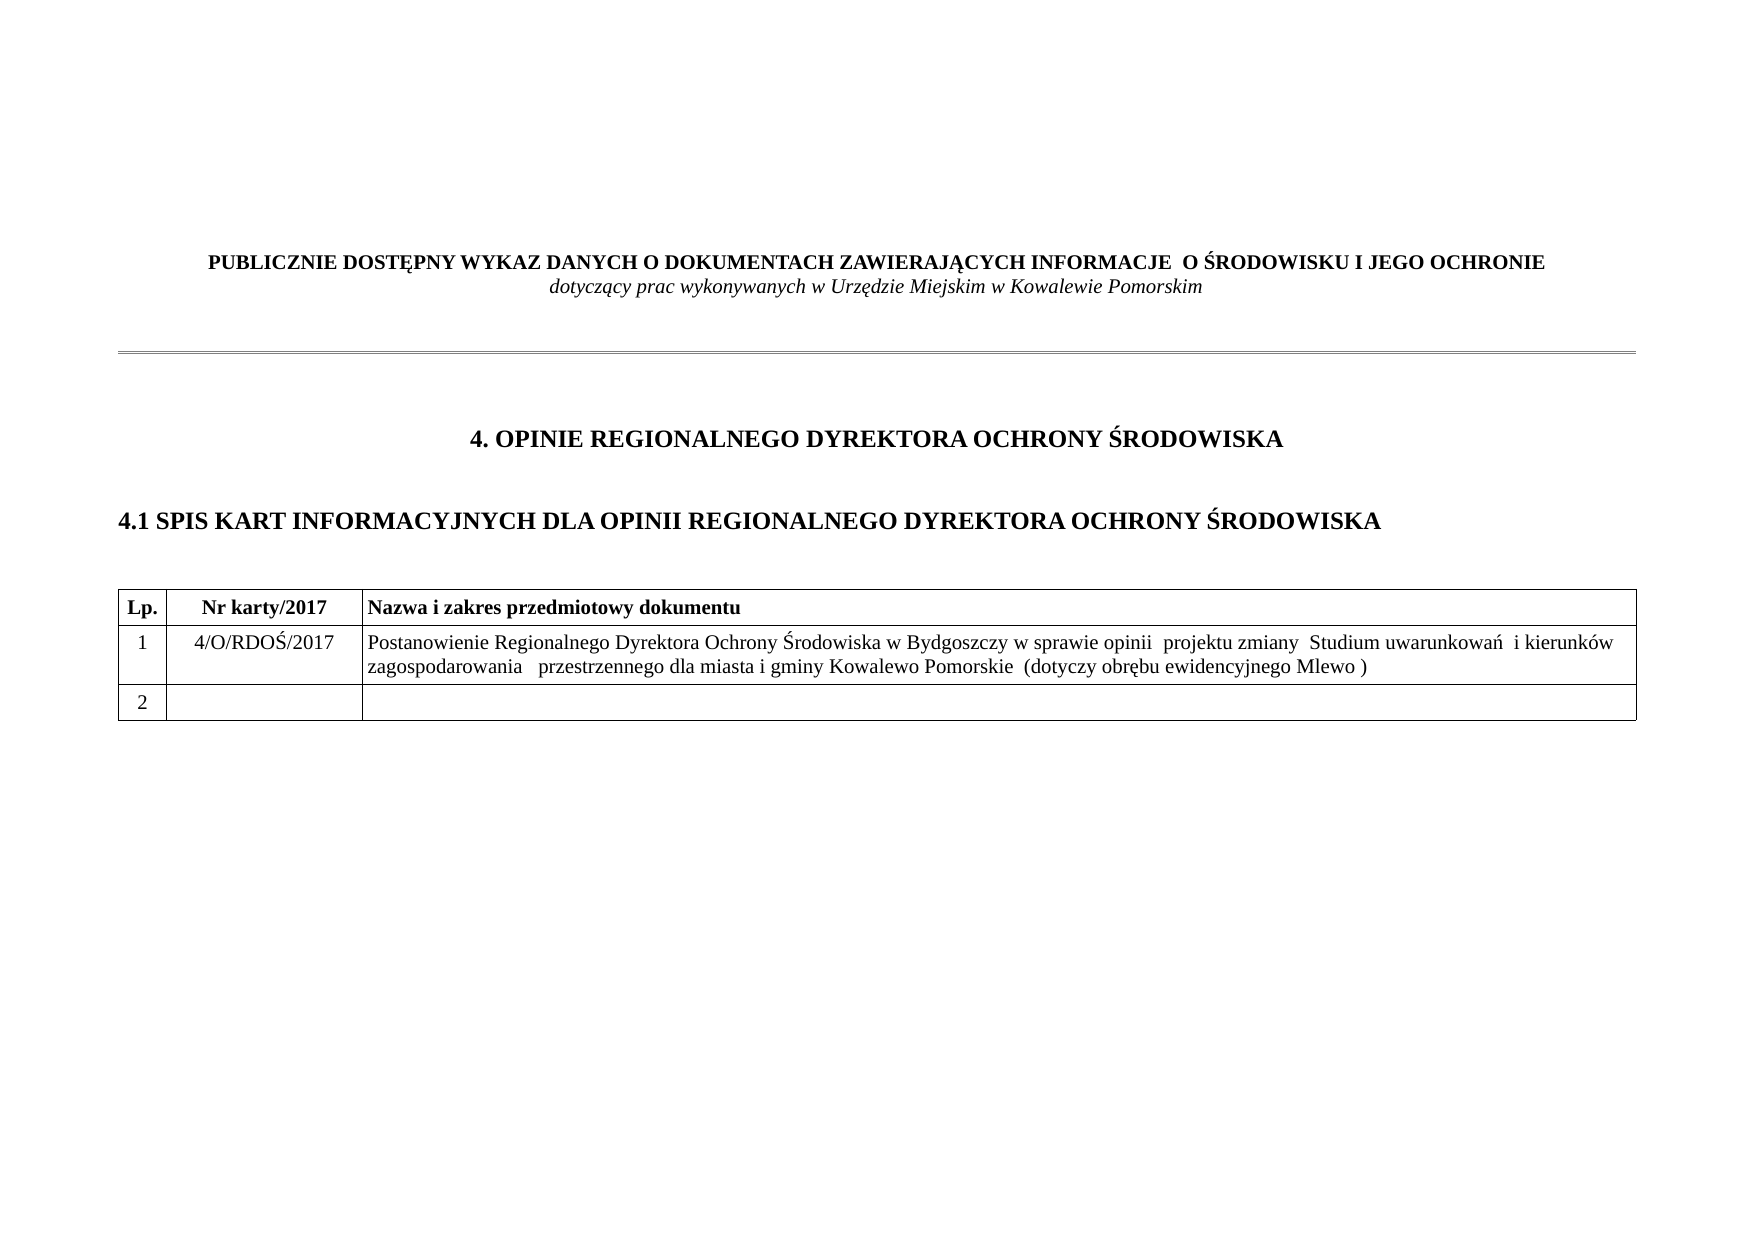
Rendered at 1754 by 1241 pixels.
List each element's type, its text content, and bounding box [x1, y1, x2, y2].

table_cell [363, 685, 1636, 720]
table_cell Postanowienie Regionalnego Dyrektora Ochrony Środowiska w Bydgoszczy w sprawie opinii projektu zmiany Studium uwarunkowań i kierunków zagospodarowania przestrzennego dla miasta i gminy Kowalewo Pomorskie (dotyczy obrębu ewidencyjnego Mlewo ) [363, 626, 1636, 684]
text 4.1 SPIS KART INFORMACYJNYCH DLA OPINII REGIONALNEGO DYREKTORA OCHRONY ŚRODOWISKA [118, 506, 1636, 535]
table_cell [167, 685, 362, 720]
table_cell 4/O/RDOŚ/2017 [167, 626, 362, 684]
text dotyczący prac wykonywanych w Urzędzie Miejskim w Kowalewie Pomorskim [118, 274, 1636, 298]
text 4. OPINIE REGIONALNEGO DYREKTORA OCHRONY ŚRODOWISKA [118, 424, 1636, 453]
text PUBLICZNIE DOSTĘPNY WYKAZ DANYCH O DOKUMENTACH ZAWIERAJĄCYCH INFORMACJE O ŚRODOWISKU I JEGO OCHRONIE [118, 250, 1636, 274]
table_cell 1 [119, 626, 166, 684]
table_cell 2 [119, 685, 166, 720]
table_header Nr karty/2017 [167, 590, 362, 624]
table_header Lp. [119, 590, 166, 624]
table_header Nazwa i zakres przedmiotowy dokumentu [363, 590, 1636, 624]
